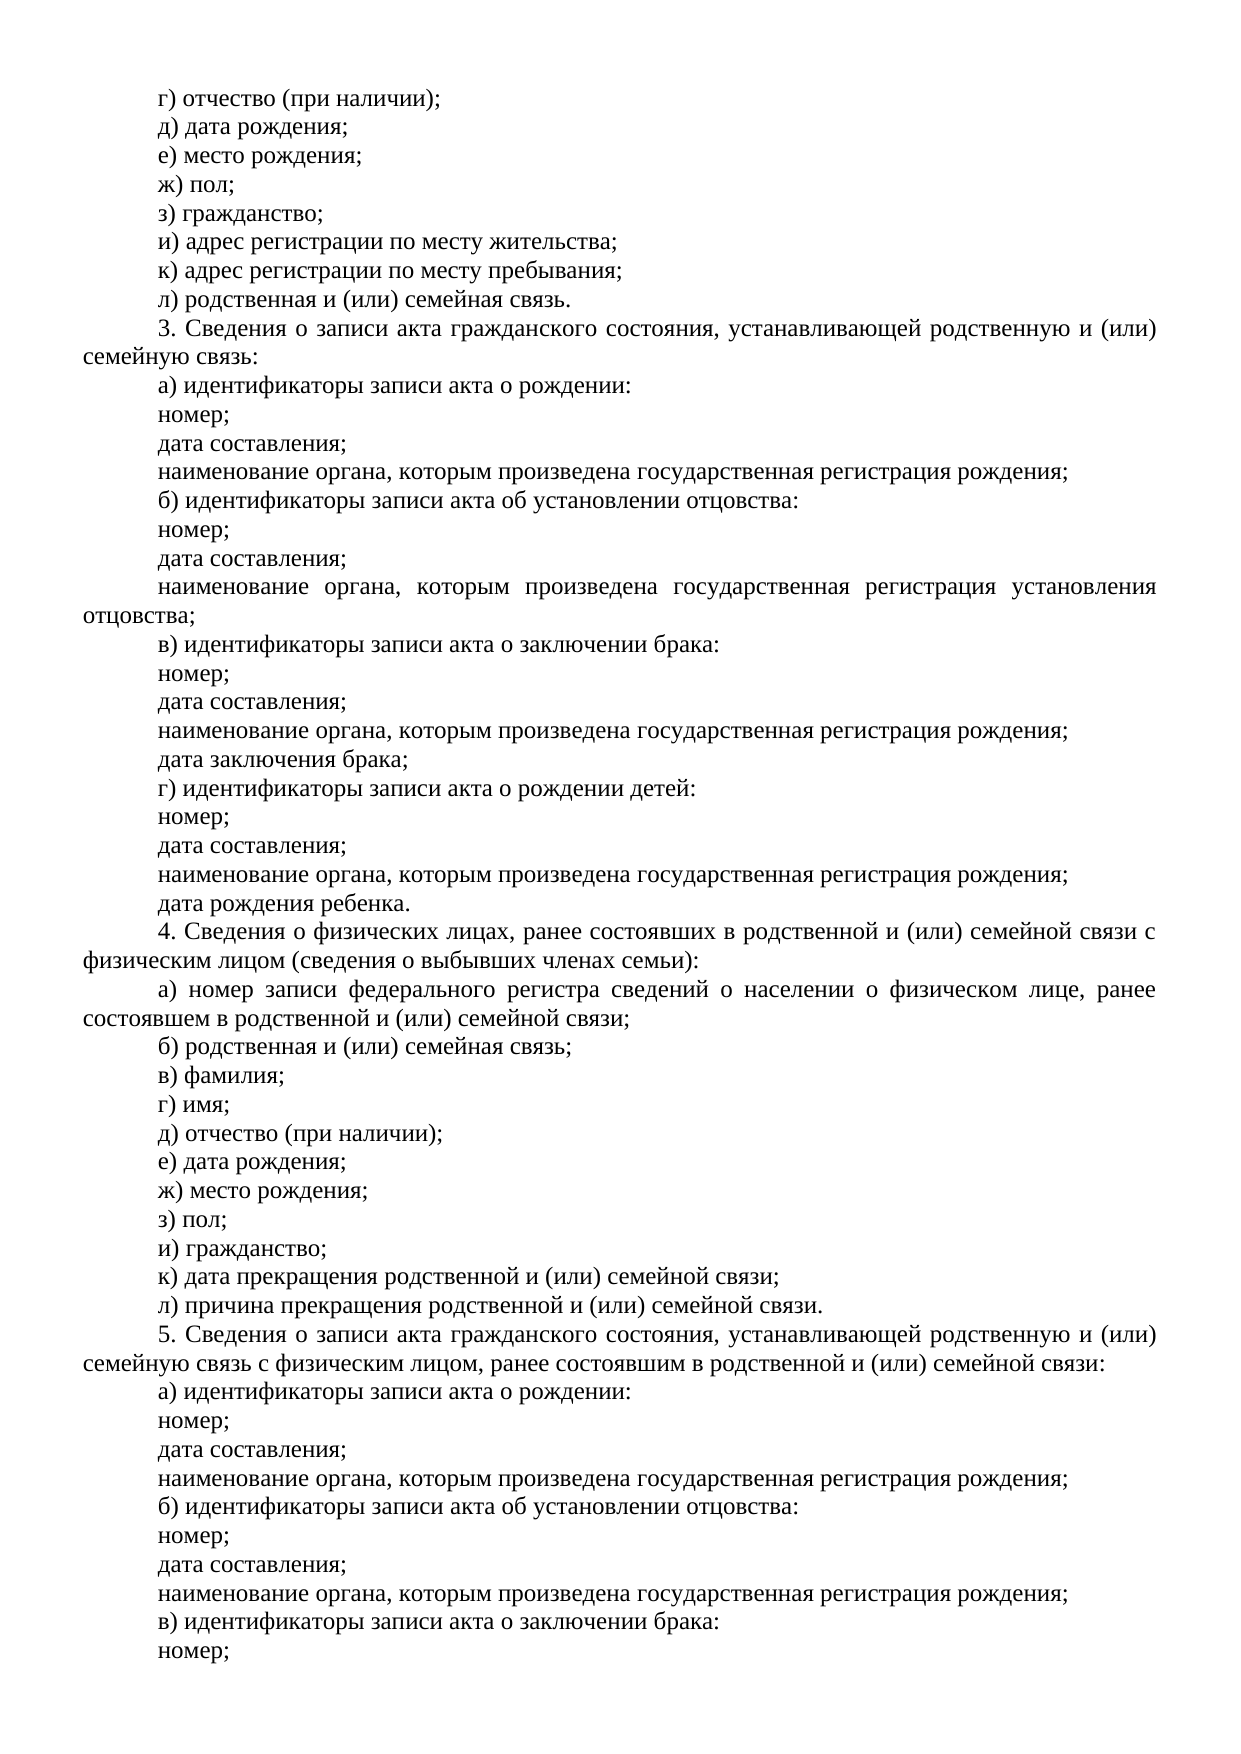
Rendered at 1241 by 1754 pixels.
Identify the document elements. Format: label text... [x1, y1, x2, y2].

text 5. Сведения о записи акта гражданского состояния, устанавливающей родственную и (или) семейную связь с физическим лицом, ранее состоявшим в родственной и (или) семейной связи: [83, 1319, 1157, 1376]
text дата составления; [83, 686, 1157, 715]
text к) дата прекращения родственной и (или) семейной связи; [83, 1261, 1157, 1290]
text в) идентификаторы записи акта о заключении брака: [83, 629, 1157, 658]
text номер; [83, 1405, 1157, 1434]
text в) фамилия; [83, 1060, 1157, 1089]
text дата заключения брака; [83, 744, 1157, 773]
text дата рождения ребенка. [83, 888, 1157, 916]
text е) дата рождения; [83, 1146, 1157, 1175]
text з) гражданство; [83, 198, 1157, 226]
text б) родственная и (или) семейная связь; [83, 1031, 1157, 1060]
text д) отчество (при наличии); [83, 1118, 1157, 1146]
text 3. Сведения о записи акта гражданского состояния, устанавливающей родственную и (или) семейную связь: [83, 313, 1157, 370]
text д) дата рождения; [83, 111, 1157, 140]
text з) пол; [83, 1204, 1157, 1233]
text дата составления; [83, 830, 1157, 859]
text номер; [83, 1635, 1157, 1664]
text г) отчество (при наличии); [83, 83, 1157, 111]
text л) родственная и (или) семейная связь. [83, 284, 1157, 313]
text номер; [83, 801, 1157, 830]
text наименование органа, которым произведена государственная регистрация рождения; [83, 859, 1157, 888]
text наименование органа, которым произведена государственная регистрация рождения; [83, 1463, 1157, 1491]
text г) имя; [83, 1089, 1157, 1118]
text г) идентификаторы записи акта о рождении детей: [83, 773, 1157, 801]
text б) идентификаторы записи акта об установлении отцовства: [83, 1491, 1157, 1520]
text дата составления; [83, 428, 1157, 456]
text и) адрес регистрации по месту жительства; [83, 226, 1157, 255]
text наименование органа, которым произведена государственная регистрация рождения; [83, 715, 1157, 744]
text наименование органа, которым произведена государственная регистрация рождения; [83, 456, 1157, 485]
text в) идентификаторы записи акта о заключении брака: [83, 1606, 1157, 1635]
text дата составления; [83, 1434, 1157, 1463]
text номер; [83, 399, 1157, 428]
text номер; [83, 514, 1157, 543]
text к) адрес регистрации по месту пребывания; [83, 255, 1157, 284]
text л) причина прекращения родственной и (или) семейной связи. [83, 1290, 1157, 1319]
text и) гражданство; [83, 1233, 1157, 1261]
text номер; [83, 1520, 1157, 1549]
text а) номер записи федерального регистра сведений о населении о физическом лице, ранее состоявшем в родственной и (или) семейной связи; [83, 974, 1157, 1031]
text б) идентификаторы записи акта об установлении отцовства: [83, 485, 1157, 514]
text наименование органа, которым произведена государственная регистрация рождения; [83, 1578, 1157, 1606]
text ж) пол; [83, 169, 1157, 198]
text дата составления; [83, 1549, 1157, 1578]
text наименование органа, которым произведена государственная регистрация установления отцовства; [83, 571, 1157, 629]
text 4. Сведения о физических лицах, ранее состоявших в родственной и (или) семейной связи с физическим лицом (сведения о выбывших членах семьи): [83, 916, 1157, 974]
text а) идентификаторы записи акта о рождении: [83, 370, 1157, 399]
text дата составления; [83, 543, 1157, 571]
text номер; [83, 658, 1157, 686]
text е) место рождения; [83, 140, 1157, 169]
text а) идентификаторы записи акта о рождении: [83, 1376, 1157, 1405]
text ж) место рождения; [83, 1175, 1157, 1204]
